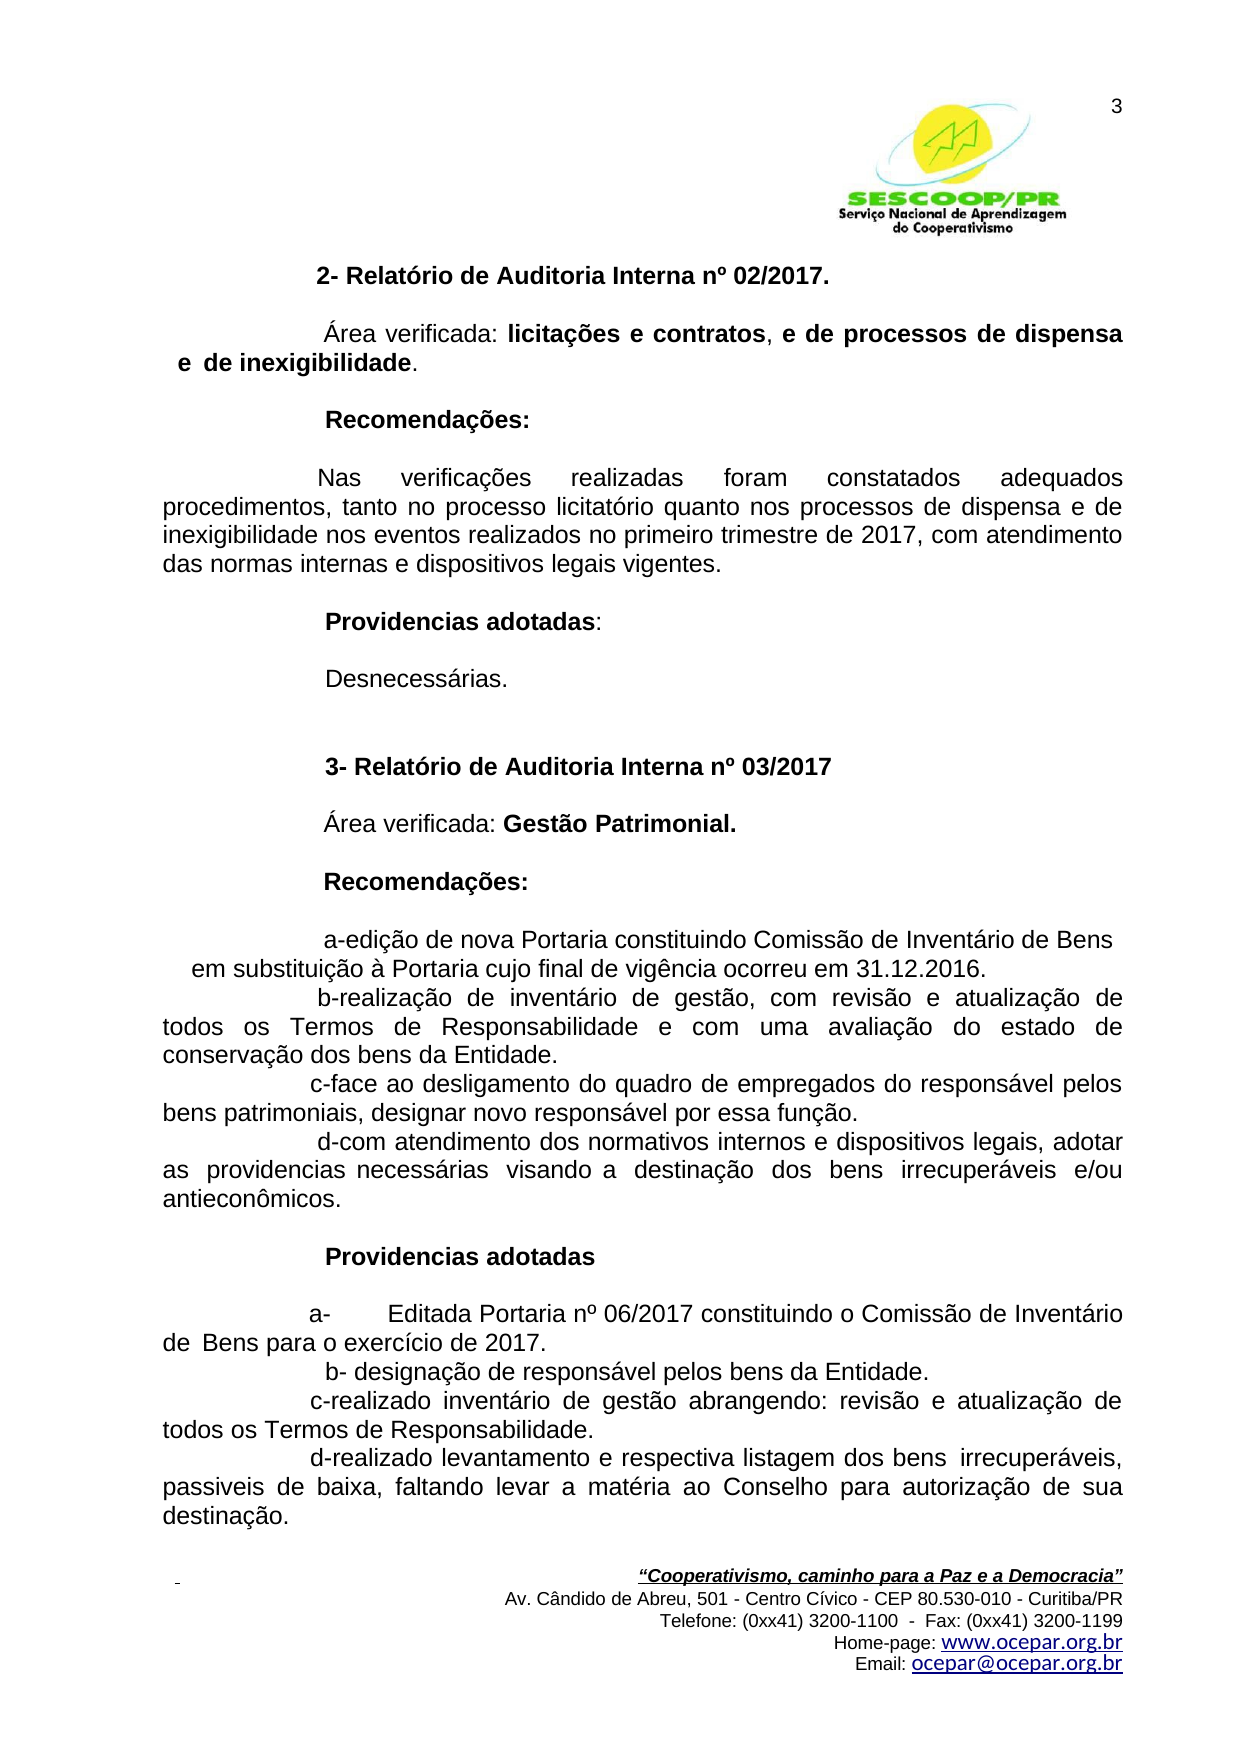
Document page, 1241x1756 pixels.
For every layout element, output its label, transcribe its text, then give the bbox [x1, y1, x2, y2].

text Área verificada: licitações e contratos, e de processos de dispensa e de inexigibilidade. [177, 319, 1123, 376]
subtitle 2- Relatório de Auditoria Interna nº 02/2017. [316, 261, 1134, 290]
list Editada Portaria nº 06/2017 constituindo o Comissão de Inventário de Bens para o exercício de 2017. [162, 1299, 1123, 1357]
subtitle 3- Relatório de Auditoria Interna nº 03/2017 [325, 752, 1134, 780]
text c-face ao desligamento do quadro de empregados do responsável pelos bens patrimoniais, designar novo responsável por essa função. [162, 1069, 1122, 1127]
text a-edição de nova Portaria constituindo Comissão de Inventário de Bens em substituição à Portaria cujo final de vigência ocorreu em 31.12.2016. [191, 925, 1122, 983]
text Nas verificações realizadas foram constatados adequados procedimentos, tanto no processo licitatório quanto nos processos de dispensa e de inexigibilidade nos eventos realizados no primeiro trimestre de 2017, com atendimento das normas internas e dispositivos legais vigentes. [162, 463, 1123, 578]
text c-realizado inventário de gestão abrangendo: revisão e atualização de todos os Termos de Responsabilidade. [162, 1386, 1123, 1443]
text d-com atendimento dos normativos internos e dispositivos legais, adotar as providencias necessárias visando a destinação dos bens irrecuperáveis e/ou antieconômicos. [162, 1127, 1123, 1213]
subtitle Providencias adotadas [325, 1242, 1134, 1271]
text Área verificada: Gestão Patrimonial. Recomendações: [323, 809, 882, 895]
list designação de responsável pelos bens da Entidade. [325, 1357, 1134, 1386]
text d-realizado levantamento e respectiva listagem dos bens irrecuperáveis, passiveis de baixa, faltando levar a matéria ao Conselho para autorização de sua destinação. [162, 1443, 1123, 1530]
text b-realização de inventário de gestão, com revisão e atualização de todos os Termos de Responsabilidade e com uma avaliação do estado de conservação dos bens da Entidade. [162, 983, 1123, 1069]
subtitle Recomendações: [325, 405, 1134, 434]
text Providencias adotadas: Desnecessárias. [325, 607, 701, 693]
